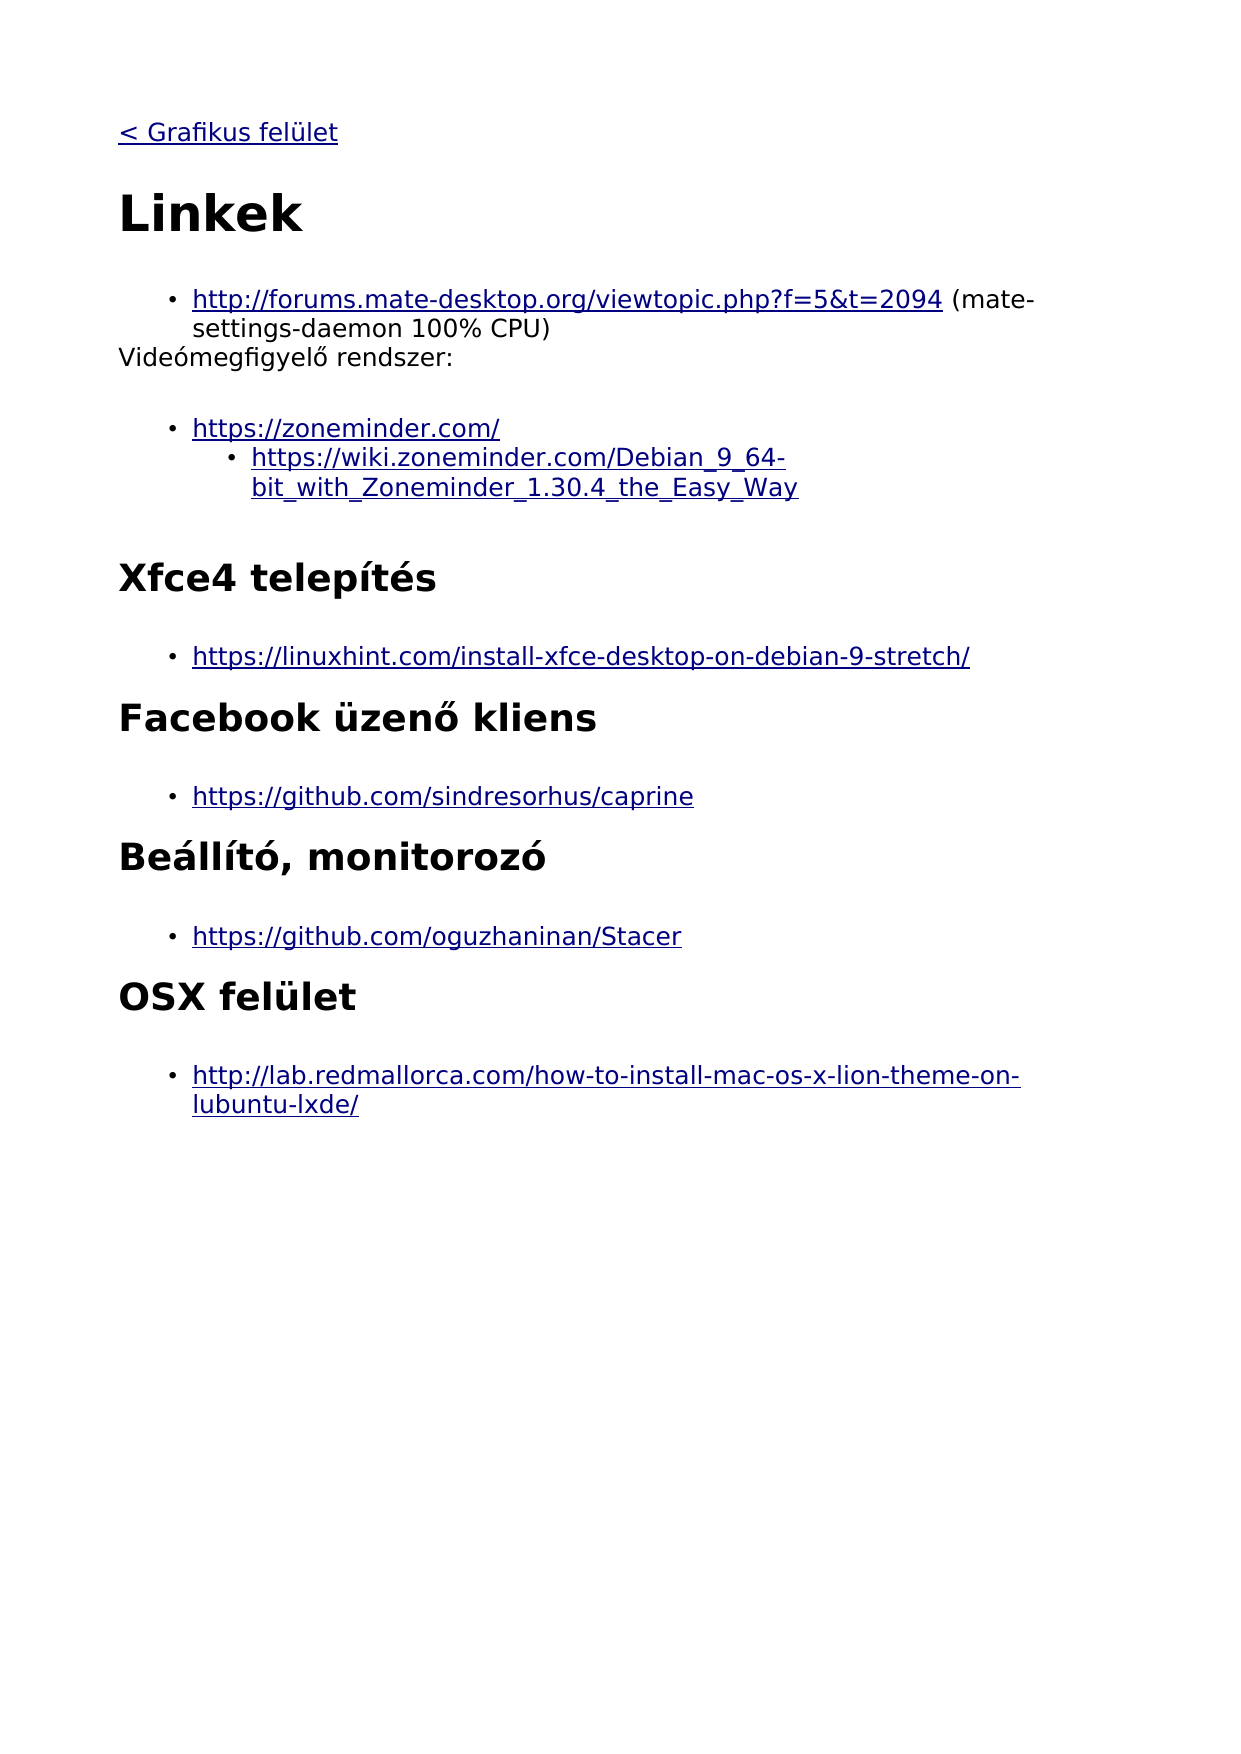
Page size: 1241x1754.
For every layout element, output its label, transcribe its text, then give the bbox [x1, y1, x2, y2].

subtitle Xfce4 telepítés [118, 556, 1122, 600]
subtitle Linkek [118, 185, 1122, 243]
subtitle OSX felület [118, 976, 1122, 1019]
text < Grafikus felület [118, 118, 1122, 147]
subtitle Beállító, monitorozó [118, 836, 1122, 880]
list http://lab.redmallorca.com/how-to-install-mac-os-x-lion-theme-on-lubuntu-lxde/ [177, 1061, 1122, 1120]
list https://github.com/oguzhaninan/Stacer [177, 922, 1122, 951]
list https://linuxhint.com/install-xfce-desktop-on-debian-9-stretch/ [177, 642, 1122, 671]
list https://wiki.zoneminder.com/Debian_9_64-bit_with_Zoneminder_1.30.4_the_Easy_Way [236, 444, 1122, 502]
text Videómegfigyelő rendszer: [118, 343, 1122, 372]
list https://github.com/sindresorhus/caprine [177, 782, 1122, 811]
list https://zoneminder.com/ [177, 414, 1122, 444]
list http://forums.mate-desktop.org/viewtopic.php?f=5&t=2094 (mate-settings-daemon 100% CPU) [177, 285, 1122, 343]
subtitle Facebook üzenő kliens [118, 696, 1122, 740]
